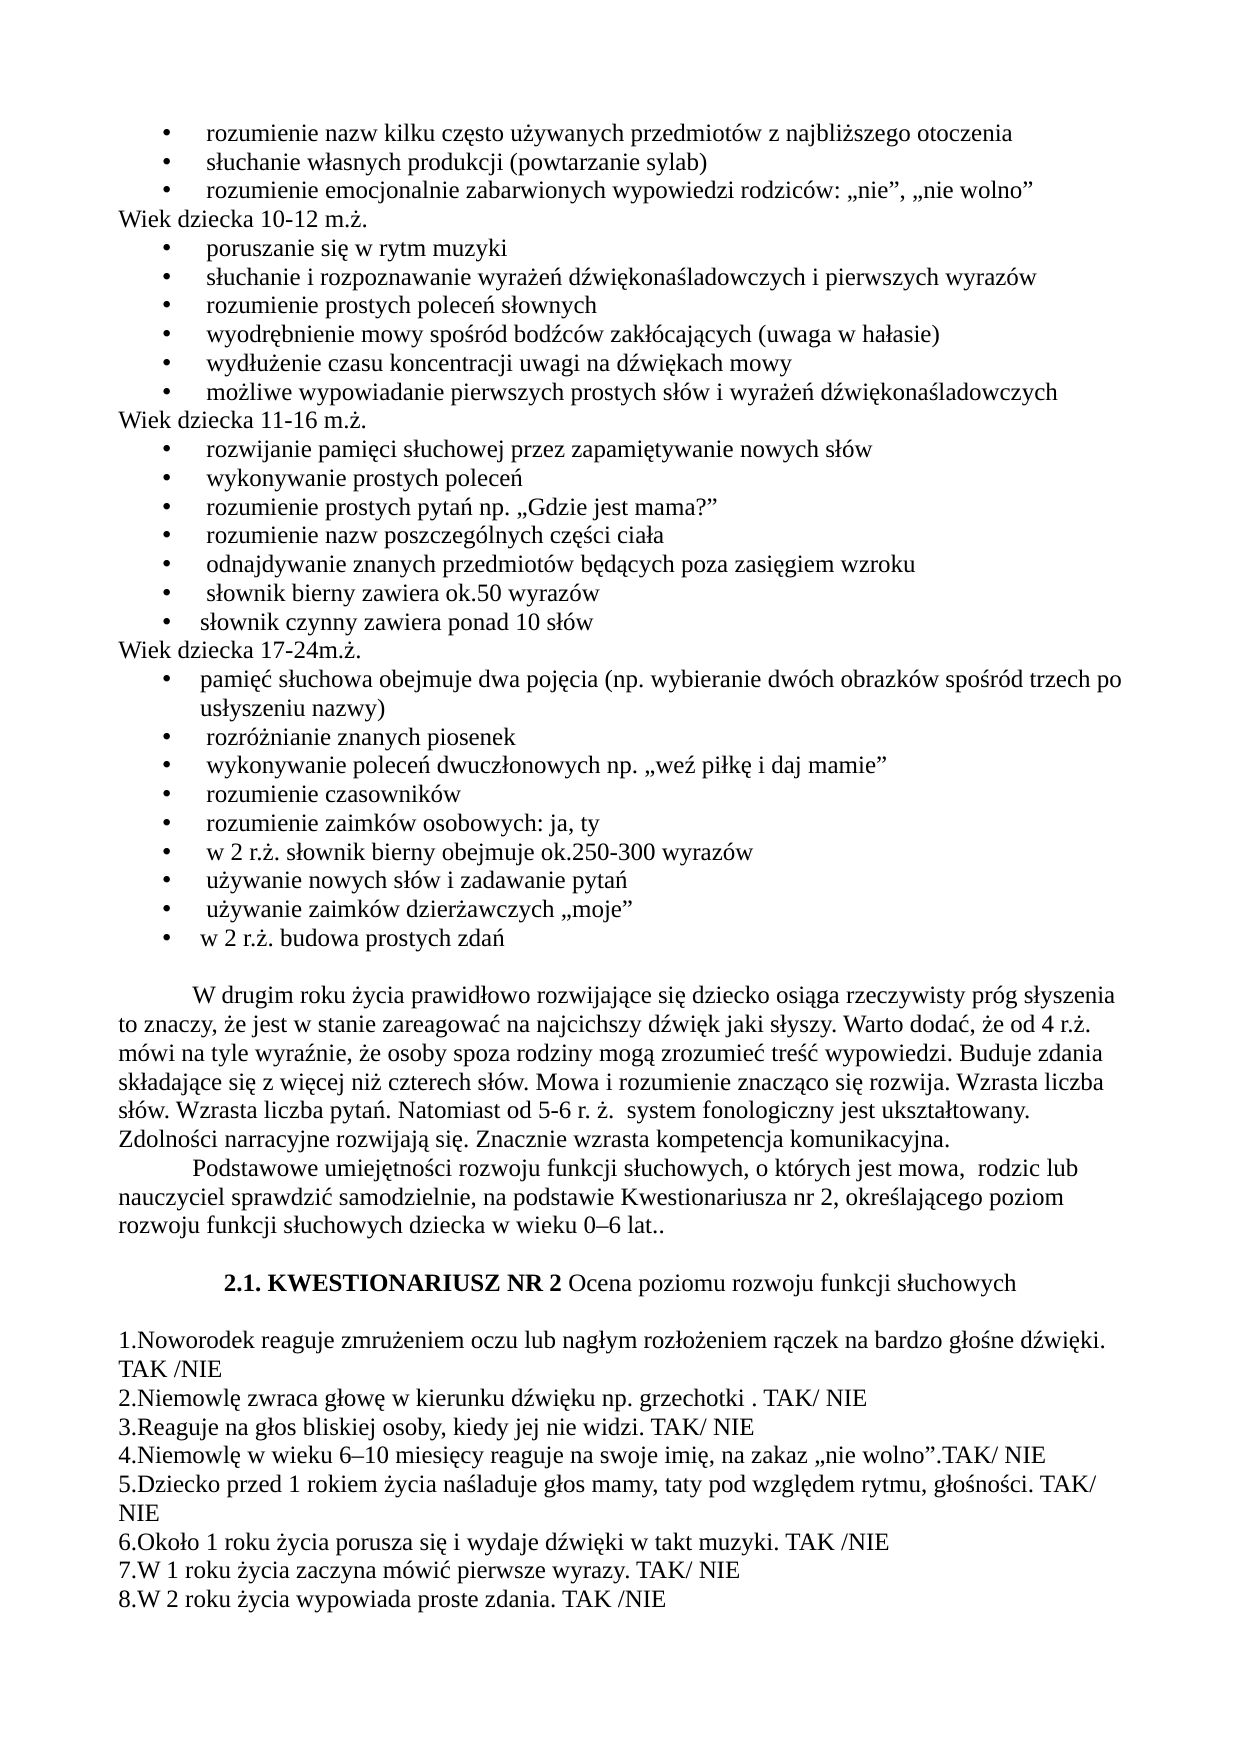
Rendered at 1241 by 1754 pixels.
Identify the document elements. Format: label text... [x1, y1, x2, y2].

list słownik czynny zawiera ponad 10 słów [162, 607, 1122, 636]
text 7.W 1 roku życia zaczyna mówić pierwsze wyrazy. TAK/ NIE [118, 1556, 1122, 1584]
text W drugim roku życia prawidłowo rozwijające się dziecko osiąga rzeczywisty próg słyszenia to znaczy, że jest w stanie zareagować na najcichszy dźwięk jaki słyszy. Warto dodać, że od 4 r.ż. mówi na tyle wyraźnie, że osoby spoza rodziny mogą zrozumieć treść wypowiedzi. Buduje zdania składające się z więcej niż czterech słów. Mowa i rozumienie znacząco się rozwija. Wzrasta liczba słów. Wzrasta liczba pytań. Natomiast od 5-6 r. ż. system fonologiczny jest ukształtowany. Zdolności narracyjne rozwijają się. Znacznie wzrasta kompetencja komunikacyjna. [118, 981, 1122, 1153]
text Wiek dziecka 17-24m.ż. [118, 636, 1122, 664]
list poruszanie się w rytm muzyki [162, 233, 1122, 262]
list wydłużenie czasu koncentracji uwagi na dźwiękach mowy [162, 348, 1122, 377]
list rozumienie nazw poszczególnych części ciała [162, 521, 1122, 549]
text 5.Dziecko przed 1 rokiem życia naśladuje głos mamy, taty pod względem rytmu, głośności. TAK/ NIE [118, 1469, 1122, 1527]
text 2.1. KWESTIONARIUSZ NR 2 Ocena poziomu rozwoju funkcji słuchowych [118, 1268, 1122, 1297]
list używanie nowych słów i zadawanie pytań [162, 866, 1122, 894]
list rozumienie czasowników [162, 779, 1122, 808]
list rozumienie prostych poleceń słownych [162, 291, 1122, 319]
list słuchanie własnych produkcji (powtarzanie sylab) [162, 147, 1122, 176]
list wykonywanie prostych poleceń [162, 463, 1122, 492]
list pamięć słuchowa obejmuje dwa pojęcia (np. wybieranie dwóch obrazków spośród trzech po usłyszeniu nazwy) [162, 664, 1122, 722]
text 3.Reaguje na głos bliskiej osoby, kiedy jej nie widzi. TAK/ NIE [118, 1412, 1122, 1441]
list w 2 r.ż. budowa prostych zdań [162, 923, 1122, 952]
list słuchanie i rozpoznawanie wyrażeń dźwiękonaśladowczych i pierwszych wyrazów [162, 262, 1122, 291]
list odnajdywanie znanych przedmiotów będących poza zasięgiem wzroku [162, 549, 1122, 578]
list rozumienie prostych pytań np. „Gdzie jest mama?” [162, 492, 1122, 521]
text 6.Około 1 roku życia porusza się i wydaje dźwięki w takt muzyki. TAK /NIE [118, 1527, 1122, 1556]
list możliwe wypowiadanie pierwszych prostych słów i wyrażeń dźwiękonaśladowczych [162, 377, 1122, 406]
list używanie zaimków dzierżawczych „moje” [162, 894, 1122, 923]
text 4.Niemowlę w wieku 6–10 miesięcy reaguje na swoje imię, na zakaz „nie wolno”.TAK/ NIE [118, 1441, 1122, 1469]
text Wiek dziecka 11-16 m.ż. [118, 406, 1122, 434]
list rozróżnianie znanych piosenek [162, 722, 1122, 751]
text Wiek dziecka 10-12 m.ż. [118, 204, 1122, 233]
text 1.Noworodek reaguje zmrużeniem oczu lub nagłym rozłożeniem rączek na bardzo głośne dźwięki. TAK /NIE [118, 1326, 1122, 1383]
list wyodrębnienie mowy spośród bodźców zakłócających (uwaga w hałasie) [162, 319, 1122, 348]
list rozumienie emocjonalnie zabarwionych wypowiedzi rodziców: „nie”, „nie wolno” [162, 176, 1122, 204]
text Podstawowe umiejętności rozwoju funkcji słuchowych, o których jest mowa, rodzic lub nauczyciel sprawdzić samodzielnie, na podstawie Kwestionariusza nr 2, określającego poziom rozwoju funkcji słuchowych dziecka w wieku 0–6 lat.. [118, 1153, 1122, 1239]
list słownik bierny zawiera ok.50 wyrazów [162, 578, 1122, 607]
text 2.Niemowlę zwraca głowę w kierunku dźwięku np. grzechotki . TAK/ NIE [118, 1383, 1122, 1412]
list rozumienie nazw kilku często używanych przedmiotów z najbliższego otoczenia [162, 118, 1122, 147]
list wykonywanie poleceń dwuczłonowych np. „weź piłkę i daj mamie” [162, 751, 1122, 779]
list w 2 r.ż. słownik bierny obejmuje ok.250-300 wyrazów [162, 837, 1122, 866]
list rozumienie zaimków osobowych: ja, ty [162, 808, 1122, 837]
list rozwijanie pamięci słuchowej przez zapamiętywanie nowych słów [162, 434, 1122, 463]
text 8.W 2 roku życia wypowiada proste zdania. TAK /NIE [118, 1584, 1122, 1613]
